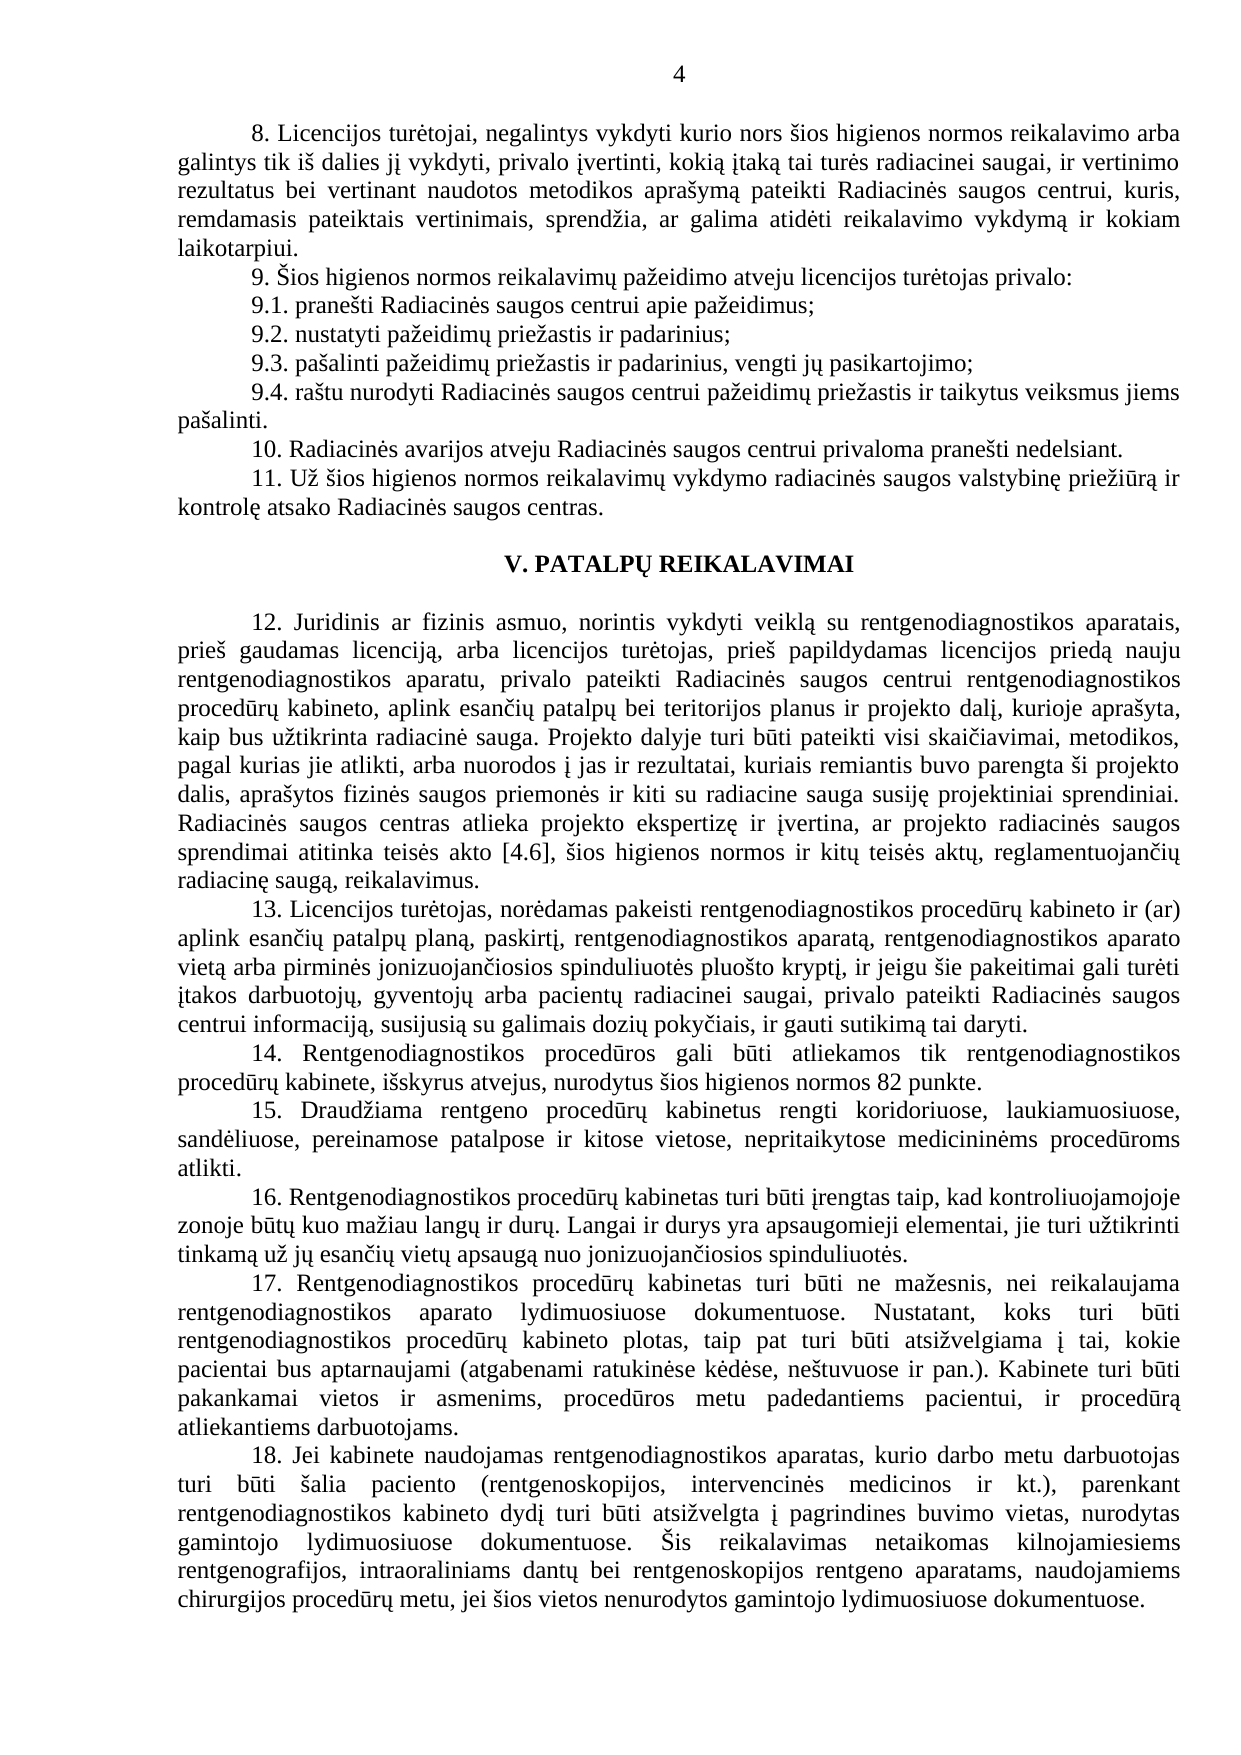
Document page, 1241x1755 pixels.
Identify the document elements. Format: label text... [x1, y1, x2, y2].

text 9. Šios higienos normos reikalavimų pažeidimo atveju licencijos turėtojas privalo: [177, 262, 1181, 291]
text 13. Licencijos turėtojas, norėdamas pakeisti rentgenodiagnostikos procedūrų kabineto ir (ar) aplink esančių patalpų planą, paskirtį, rentgenodiagnostikos aparatą, rentgenodiagnostikos aparato vietą arba pirminės jonizuojančiosios spinduliuotės pluošto kryptį, ir jeigu šie pakeitimai gali turėti įtakos darbuotojų, gyventojų arba pacientų radiacinei saugai, privalo pateikti Radiacinės saugos centrui informaciją, susijusią su galimais dozių pokyčiais, ir gauti sutikimą tai daryti. [177, 894, 1181, 1038]
text 18. Jei kabinete naudojamas rentgenodiagnostikos aparatas, kurio darbo metu darbuotojas turi būti šalia paciento (rentgenoskopijos, intervencinės medicinos ir kt.), parenkant rentgenodiagnostikos kabineto dydį turi būti atsižvelgta į pagrindines buvimo vietas, nurodytas gamintojo lydimuosiuose dokumentuose. Šis reikalavimas netaikomas kilnojamiesiems rentgenografijos, intraoraliniams dantų bei rentgenoskopijos rentgeno aparatams, naudojamiems chirurgijos procedūrų metu, jei šios vietos nenurodytos gamintojo lydimuosiuose dokumentuose. [177, 1441, 1181, 1613]
text 16. Rentgenodiagnostikos procedūrų kabinetas turi būti įrengtas taip, kad kontroliuojamojoje zonoje būtų kuo mažiau langų ir durų. Langai ir durys yra apsaugomieji elementai, jie turi užtikrinti tinkamą už jų esančių vietų apsaugą nuo jonizuojančiosios spinduliuotės. [177, 1182, 1181, 1268]
text 9.4. raštu nurodyti Radiacinės saugos centrui pažeidimų priežastis ir taikytus veiksmus jiems pašalinti. [177, 377, 1181, 434]
text 15. Draudžiama rentgeno procedūrų kabinetus rengti koridoriuose, laukiamuosiuose, sandėliuose, pereinamose patalpose ir kitose vietose, nepritaikytose medicininėms procedūroms atlikti. [177, 1096, 1181, 1182]
text 9.1. pranešti Radiacinės saugos centrui apie pažeidimus; [177, 291, 1181, 319]
text 8. Licencijos turėtojai, negalintys vykdyti kurio nors šios higienos normos reikalavimo arba galintys tik iš dalies jį vykdyti, privalo įvertinti, kokią įtaką tai turės radiacinei saugai, ir vertinimo rezultatus bei vertinant naudotos metodikos aprašymą pateikti Radiacinės saugos centrui, kuris, remdamasis pateiktais vertinimais, sprendžia, ar galima atidėti reikalavimo vykdymą ir kokiam laikotarpiui. [177, 118, 1181, 262]
text V. PATALPŲ REIKALAVIMAI [177, 549, 1181, 578]
text 14. Rentgenodiagnostikos procedūros gali būti atliekamos tik rentgenodiagnostikos procedūrų kabinete, išskyrus atvejus, nurodytus šios higienos normos 82 punkte. [177, 1038, 1181, 1096]
text 11. Už šios higienos normos reikalavimų vykdymo radiacinės saugos valstybinę priežiūrą ir kontrolę atsako Radiacinės saugos centras. [177, 463, 1181, 521]
text 10. Radiacinės avarijos atveju Radiacinės saugos centrui privaloma pranešti nedelsiant. [177, 434, 1181, 463]
text 9.3. pašalinti pažeidimų priežastis ir padarinius, vengti jų pasikartojimo; [177, 348, 1181, 377]
text 17. Rentgenodiagnostikos procedūrų kabinetas turi būti ne mažesnis, nei reikalaujama rentgenodiagnostikos aparato lydimuosiuose dokumentuose. Nustatant, koks turi būti rentgenodiagnostikos procedūrų kabineto plotas, taip pat turi būti atsižvelgiama į tai, kokie pacientai bus aptarnaujami (atgabenami ratukinėse kėdėse, neštuvuose ir pan.). Kabinete turi būti pakankamai vietos ir asmenims, procedūros metu padedantiems pacientui, ir procedūrą atliekantiems darbuotojams. [177, 1268, 1181, 1441]
text 12. Juridinis ar fizinis asmuo, norintis vykdyti veiklą su rentgenodiagnostikos aparatais, prieš gaudamas licenciją, arba licencijos turėtojas, prieš papildydamas licencijos priedą nauju rentgenodiagnostikos aparatu, privalo pateikti Radiacinės saugos centrui rentgenodiagnostikos procedūrų kabineto, aplink esančių patalpų bei teritorijos planus ir projekto dalį, kurioje aprašyta, kaip bus užtikrinta radiacinė sauga. Projekto dalyje turi būti pateikti visi skaičiavimai, metodikos, pagal kurias jie atlikti, arba nuorodos į jas ir rezultatai, kuriais remiantis buvo parengta ši projekto dalis, aprašytos fizinės saugos priemonės ir kiti su radiacine sauga susiję projektiniai sprendiniai. Radiacinės saugos centras atlieka projekto ekspertizę ir įvertina, ar projekto radiacinės saugos sprendimai atitinka teisės akto [4.6], šios higienos normos ir kitų teisės aktų, reglamentuojančių radiacinę saugą, reikalavimus. [177, 607, 1181, 894]
text 9.2. nustatyti pažeidimų priežastis ir padarinius; [177, 319, 1181, 348]
